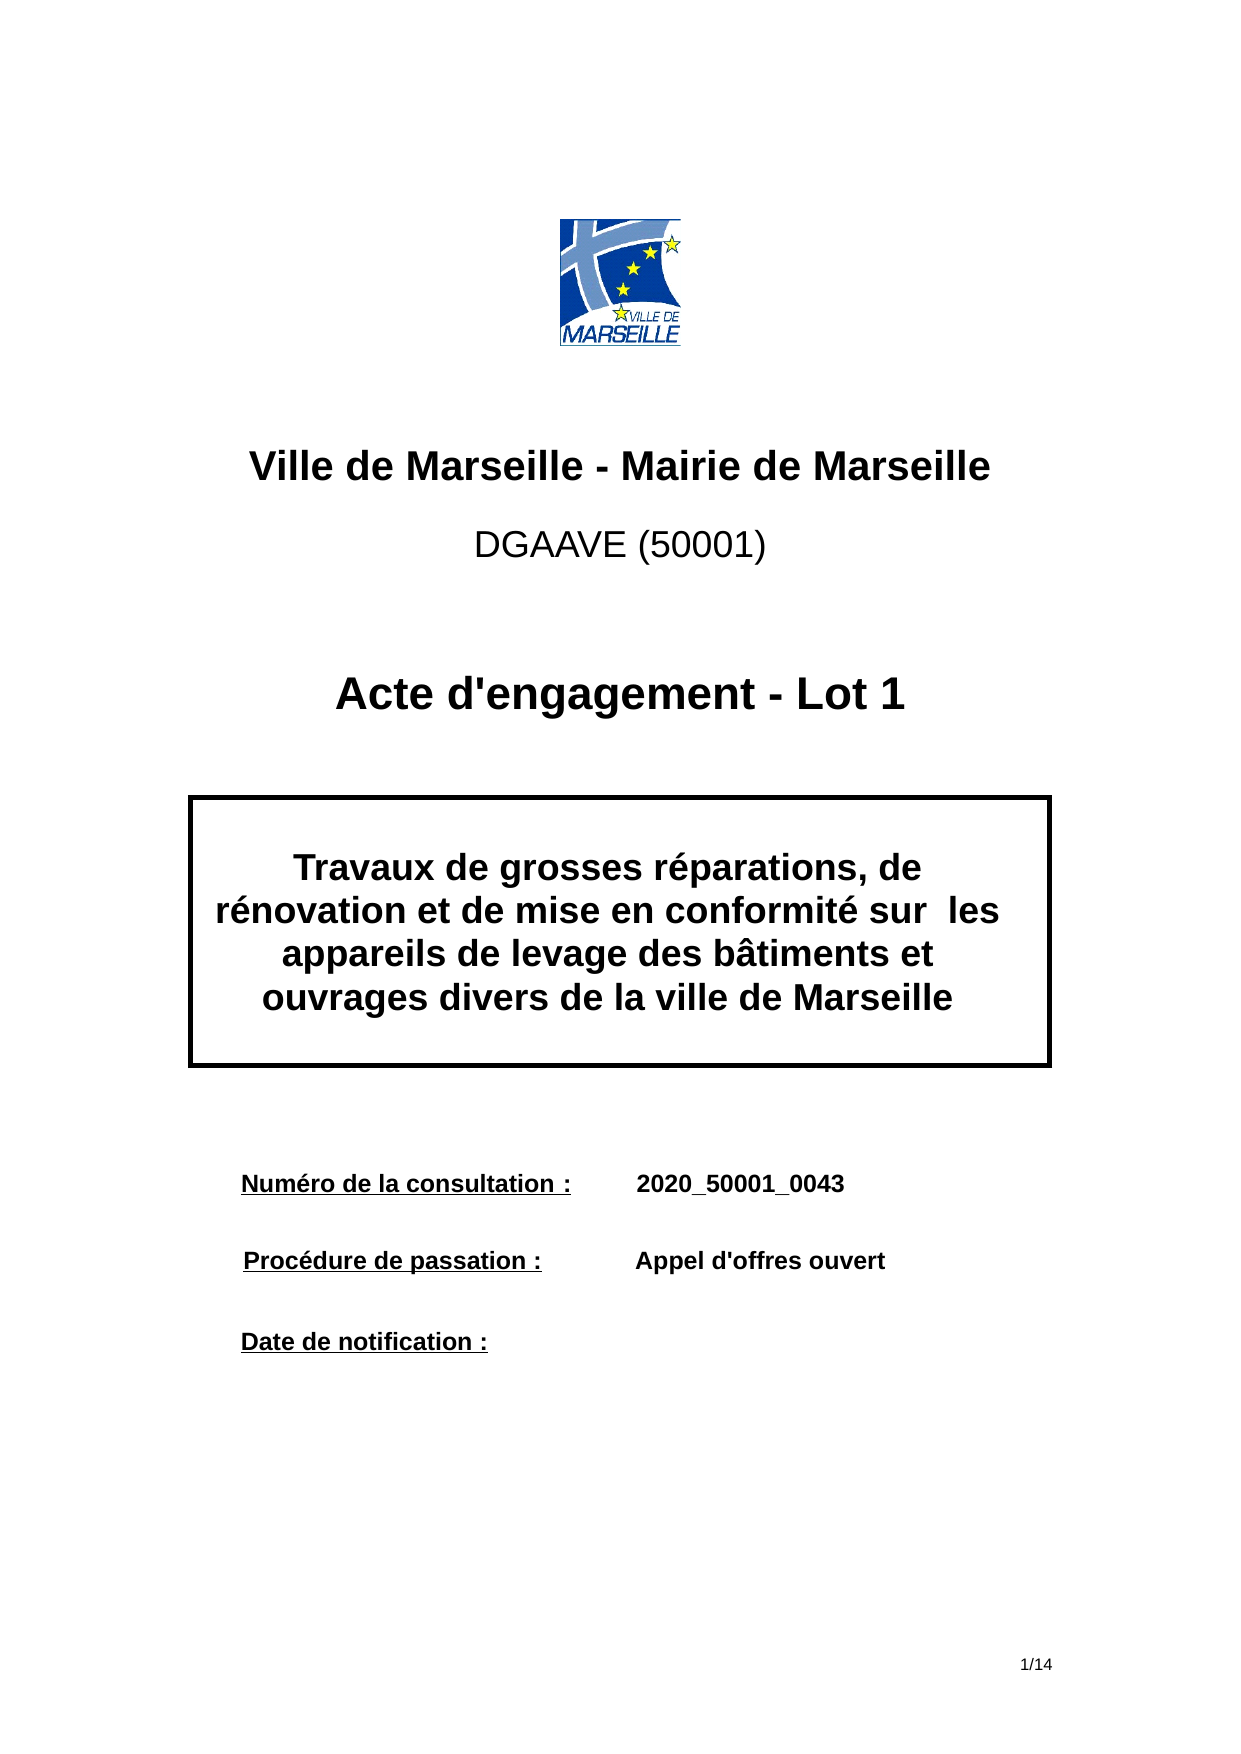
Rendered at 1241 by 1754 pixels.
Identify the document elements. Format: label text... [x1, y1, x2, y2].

text Date de notification : [241, 1327, 1052, 1356]
text DGAAVE (50001) [188, 523, 1052, 566]
text Ville de Marseille - Mairie de Marseille [188, 441, 1052, 489]
text Procédure de passation : Appel d'offres ouvert [243, 1246, 1052, 1274]
text Travaux de grosses réparations, de rénovation et de mise en conformité sur les appareils de levage des bâtiments et ouvrages divers de la ville de Marseille [193, 838, 1047, 1018]
text Acte d'engagement - Lot 1 [188, 667, 1052, 719]
text Numéro de la consultation : 2020_50001_0043 [241, 1169, 1052, 1198]
